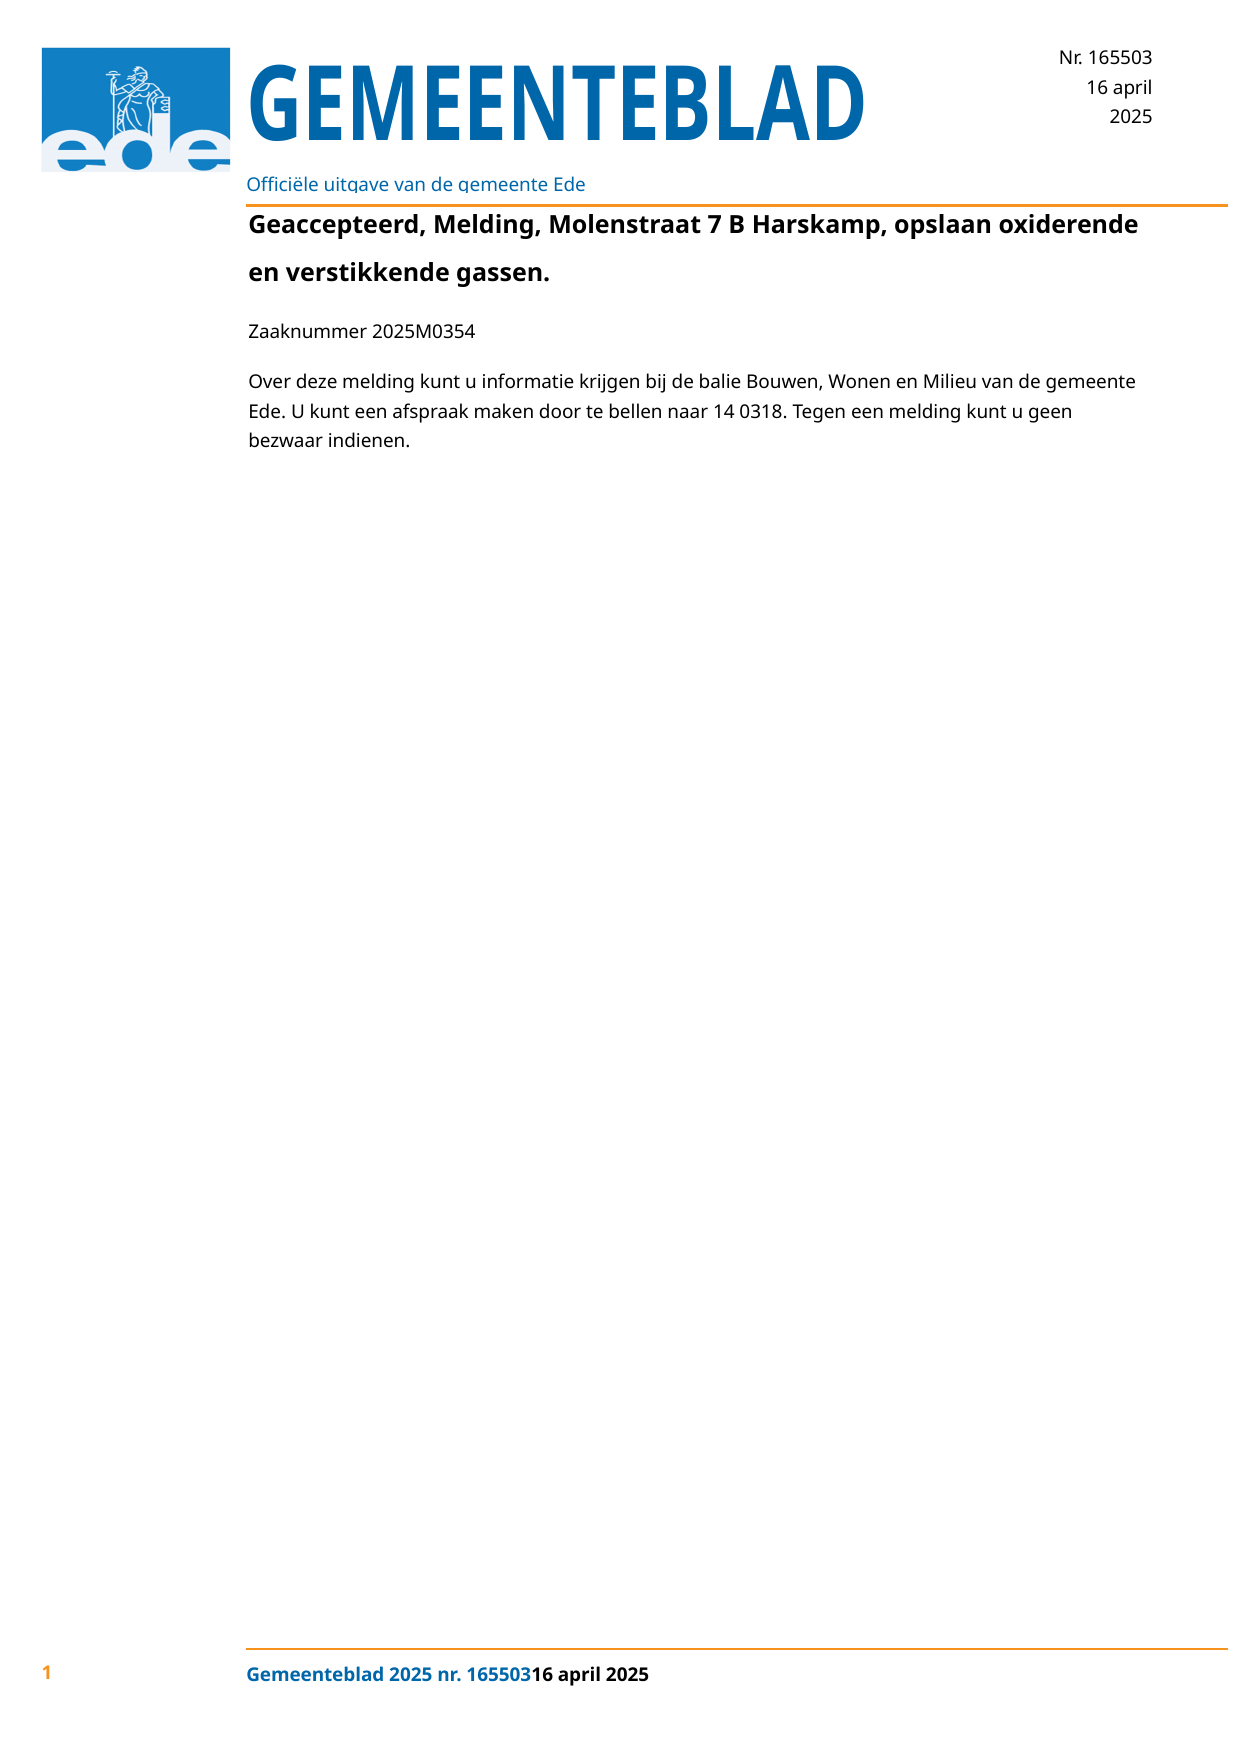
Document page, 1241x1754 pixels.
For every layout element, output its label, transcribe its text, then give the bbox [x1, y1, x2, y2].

picture [41, 47, 231, 172]
text Zaaknummer 2025M0354 [248, 318, 1152, 344]
text Geaccepteerd, Melding, Molenstraat 7 B Harskamp, opslaan oxiderende en verstikkende gassen. [248, 207, 1152, 288]
text Over deze melding kunt u informatie krijgen bij de balie Bouwen, Wonen en Milieu van de gemeente Ede. U kunt een afspraak maken door te bellen naar 14 0318. Tegen een melding kunt u geen bezwaar indienen. [248, 368, 1152, 453]
